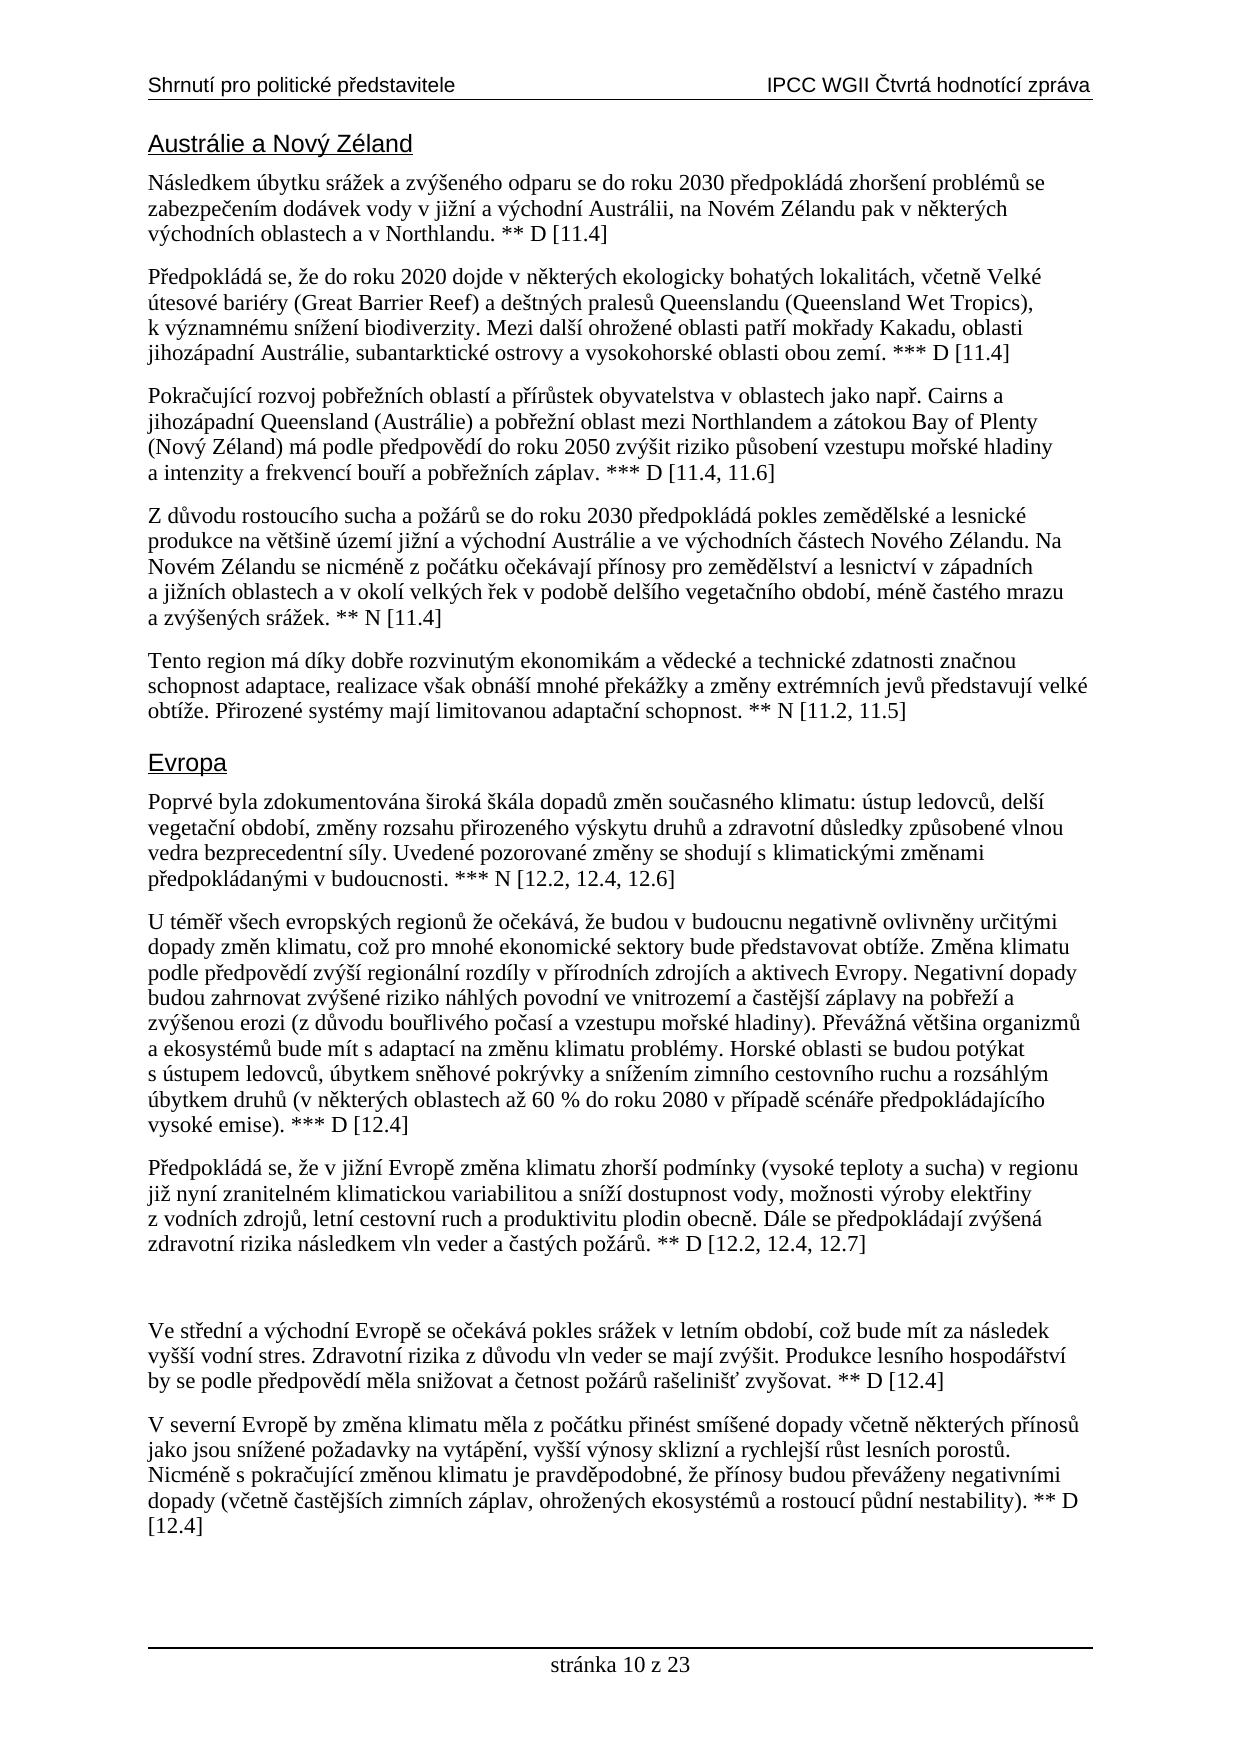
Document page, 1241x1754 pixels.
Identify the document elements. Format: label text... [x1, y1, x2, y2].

text Ve střední a východní Evropě se očekává pokles srážek v letním období, což bude mít za následek vyšší vodní stres. Zdravotní rizika z důvodu vln veder se mají zvýšit. Produkce lesního hospodářství by se podle předpovědí měla snižovat a četnost požárů rašelinišť zvyšovat. ** D [12.4] [148, 1318, 1093, 1394]
text Pokračující rozvoj pobřežních oblastí a přírůstek obyvatelstva v oblastech jako např. Cairns a jihozápadní Queensland (Austrálie) a pobřežní oblast mezi Northlandem a zátokou Bay of Plenty (Nový Zéland) má podle předpovědí do roku 2050 zvýšit riziko působení vzestupu mořské hladiny a intenzity a frekvencí bouří a pobřežních záplav. *** D [11.4, 11.6] [148, 383, 1093, 485]
text V severní Evropě by změna klimatu měla z počátku přinést smíšené dopady včetně některých přínosů jako jsou snížené požadavky na vytápění, vyšší výnosy sklizní a rychlejší růst lesních porostů. Nicméně s pokračující změnou klimatu je pravděpodobné, že přínosy budou převáženy negativními dopady (včetně častějších zimních záplav, ohrožených ekosystémů a rostoucí půdní nestability). ** D [12.4] [148, 1412, 1093, 1539]
text Předpokládá se, že v jižní Evropě změna klimatu zhorší podmínky (vysoké teploty a sucha) v regionu již nyní zranitelném klimatickou variabilitou a sníží dostupnost vody, možnosti výroby elektřiny z vodních zdrojů, letní cestovní ruch a produktivitu plodin obecně. Dále se předpokládají zvýšená zdravotní rizika následkem vln veder a častých požárů. ** D [12.2, 12.4, 12.7] [148, 1155, 1093, 1257]
subtitle Austrálie a Nový Zéland [148, 130, 1093, 158]
text Předpokládá se, že do roku 2020 dojde v některých ekologicky bohatých lokalitách, včetně Velké útesové bariéry (Great Barrier Reef) a deštných pralesů Queenslandu (Queensland Wet Tropics), k významnému snížení biodiverzity. Mezi další ohrožené oblasti patří mokřady Kakadu, oblasti jihozápadní Austrálie, subantarktické ostrovy a vysokohorské oblasti obou zemí. *** D [11.4] [148, 264, 1093, 366]
text Tento region má díky dobře rozvinutým ekonomikám a vědecké a technické zdatnosti značnou schopnost adaptace, realizace však obnáší mnohé překážky a změny extrémních jevů představují velké obtíže. Přirozené systémy mají limitovanou adaptační schopnost. ** N [11.2, 11.5] [148, 648, 1093, 724]
text Následkem úbytku srážek a zvýšeného odparu se do roku 2030 předpokládá zhoršení problémů se zabezpečením dodávek vody v jižní a východní Austrálii, na Novém Zélandu pak v některých východních oblastech a v Northlandu. ** D [11.4] [148, 170, 1093, 246]
text U téměř všech evropských regionů že očekává, že budou v budoucnu negativně ovlivněny určitými dopady změn klimatu, což pro mnohé ekonomické sektory bude představovat obtíže. Změna klimatu podle předpovědí zvýší regionální rozdíly v přírodních zdrojích a aktivech Evropy. Negativní dopady budou zahrnovat zvýšené riziko náhlých povodní ve vnitrozemí a častější záplavy na pobřeží a zvýšenou erozi (z důvodu bouřlivého počasí a vzestupu mořské hladiny). Převážná většina organizmů a ekosystémů bude mít s adaptací na změnu klimatu problémy. Horské oblasti se budou potýkat s ústupem ledovců, úbytkem sněhové pokrývky a snížením zimního cestovního ruchu a rozsáhlým úbytkem druhů (v některých oblastech až 60 % do roku 2080 v případě scénáře předpokládajícího vysoké emise). *** D [12.4] [148, 909, 1093, 1137]
text Z důvodu rostoucího sucha a požárů se do roku 2030 předpokládá pokles zemědělské a lesnické produkce na většině území jižní a východní Austrálie a ve východních částech Nového Zélandu. Na Novém Zélandu se nicméně z počátku očekávají přínosy pro zemědělství a lesnictví v západních a jižních oblastech a v okolí velkých řek v podobě delšího vegetačního období, méně častého mrazu a zvýšených srážek. ** N [11.4] [148, 503, 1093, 630]
text Poprvé byla zdokumentována široká škála dopadů změn současného klimatu: ústup ledovců, delší vegetační období, změny rozsahu přirozeného výskytu druhů a zdravotní důsledky způsobené vlnou vedra bezprecedentní síly. Uvedené pozorované změny se shodují s klimatickými změnami předpokládanými v budoucnosti. *** N [12.2, 12.4, 12.6] [148, 789, 1093, 891]
subtitle Evropa [148, 749, 1093, 777]
